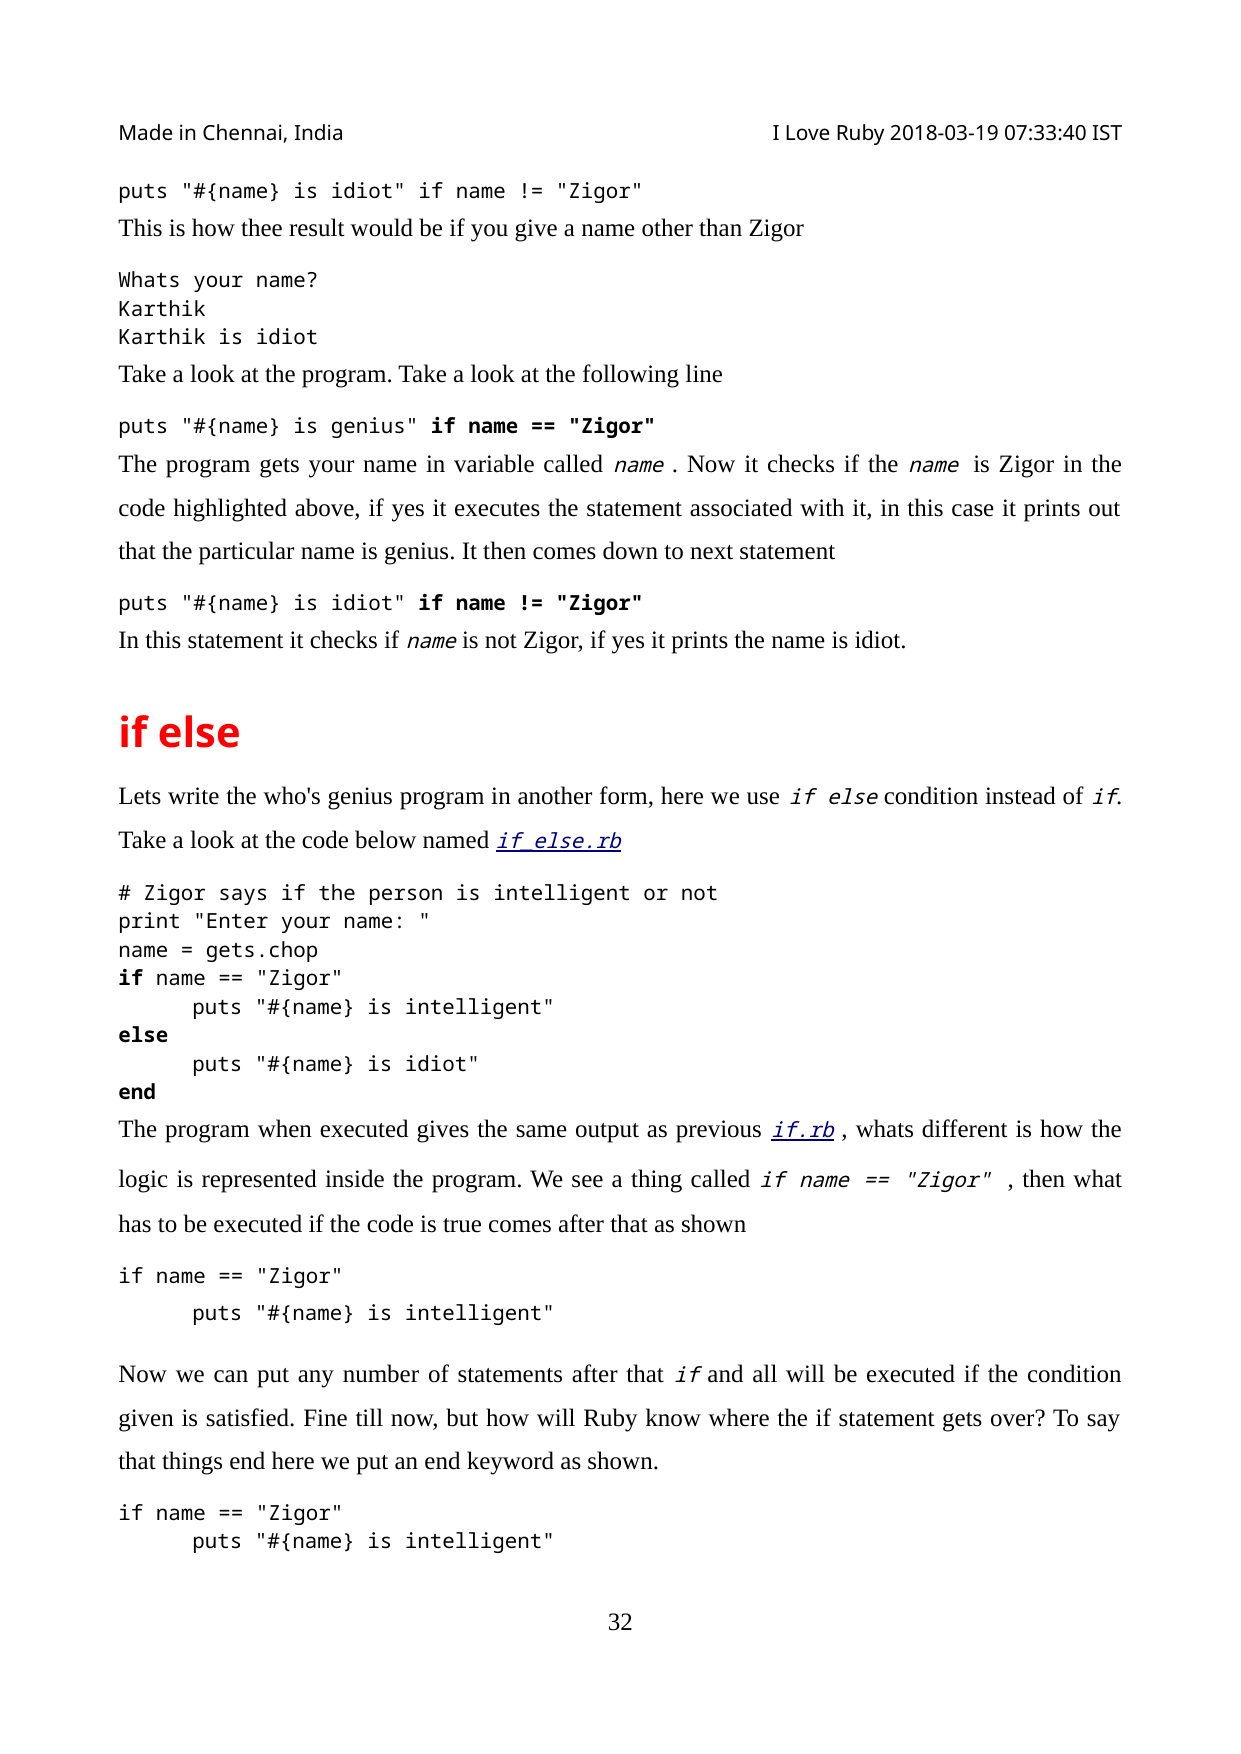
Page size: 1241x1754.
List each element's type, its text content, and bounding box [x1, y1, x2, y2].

text print "Enter your name: " [118, 906, 1122, 935]
text In this statement it checks if name is not Zigor, if yes it prints the name is idiot. [118, 625, 1122, 654]
text puts "#{name} is intelligent" [118, 992, 1122, 1020]
subtitle if else [118, 703, 1122, 760]
text Now we can put any number of statements after that if and all will be executed if the condition given is satisfied. Fine till now, but how will Ruby know where the if statement gets over? To say that things end here we put an end keyword as shown. [118, 1359, 1122, 1474]
text if name == "Zigor" [118, 1261, 1122, 1290]
text Lets write the who's genius program in another form, here we use if else condition instead of if. Take a look at the code below named if_else.rb [118, 781, 1122, 854]
text Karthik [118, 294, 1122, 322]
text else [118, 1020, 1122, 1049]
text Take a look at the program. Take a look at the following line [118, 359, 1122, 388]
text name = gets.chop [118, 935, 1122, 963]
text end [118, 1077, 1122, 1106]
text puts "#{name} is intelligent" [118, 1526, 1122, 1555]
text puts "#{name} is intelligent" [118, 1298, 1122, 1327]
text puts "#{name} is genius" if name == "Zigor" [118, 411, 1122, 440]
text # Zigor says if the person is intelligent or not [118, 878, 1122, 906]
text The program when executed gives the same output as previous if.rb , whats different is how the logic is represented inside the program. We see a thing called if name == "Zigor" , then what has to be executed if the code is true comes after that as shown [118, 1114, 1122, 1238]
text if name == "Zigor" [118, 963, 1122, 992]
text if name == "Zigor" [118, 1498, 1122, 1526]
text puts "#{name} is idiot" [118, 1049, 1122, 1077]
text puts "#{name} is idiot" if name != "Zigor" [118, 176, 1122, 204]
text Karthik is idiot [118, 322, 1122, 351]
text puts "#{name} is idiot" if name != "Zigor" [118, 588, 1122, 616]
text The program gets your name in variable called name . Now it checks if the name is Zigor in the code highlighted above, if yes it executes the statement associated with it, in this case it prints out that the particular name is genius. It then comes down to next statement [118, 449, 1122, 564]
text Whats your name? [118, 265, 1122, 294]
text This is how thee result would be if you give a name other than Zigor [118, 213, 1122, 242]
